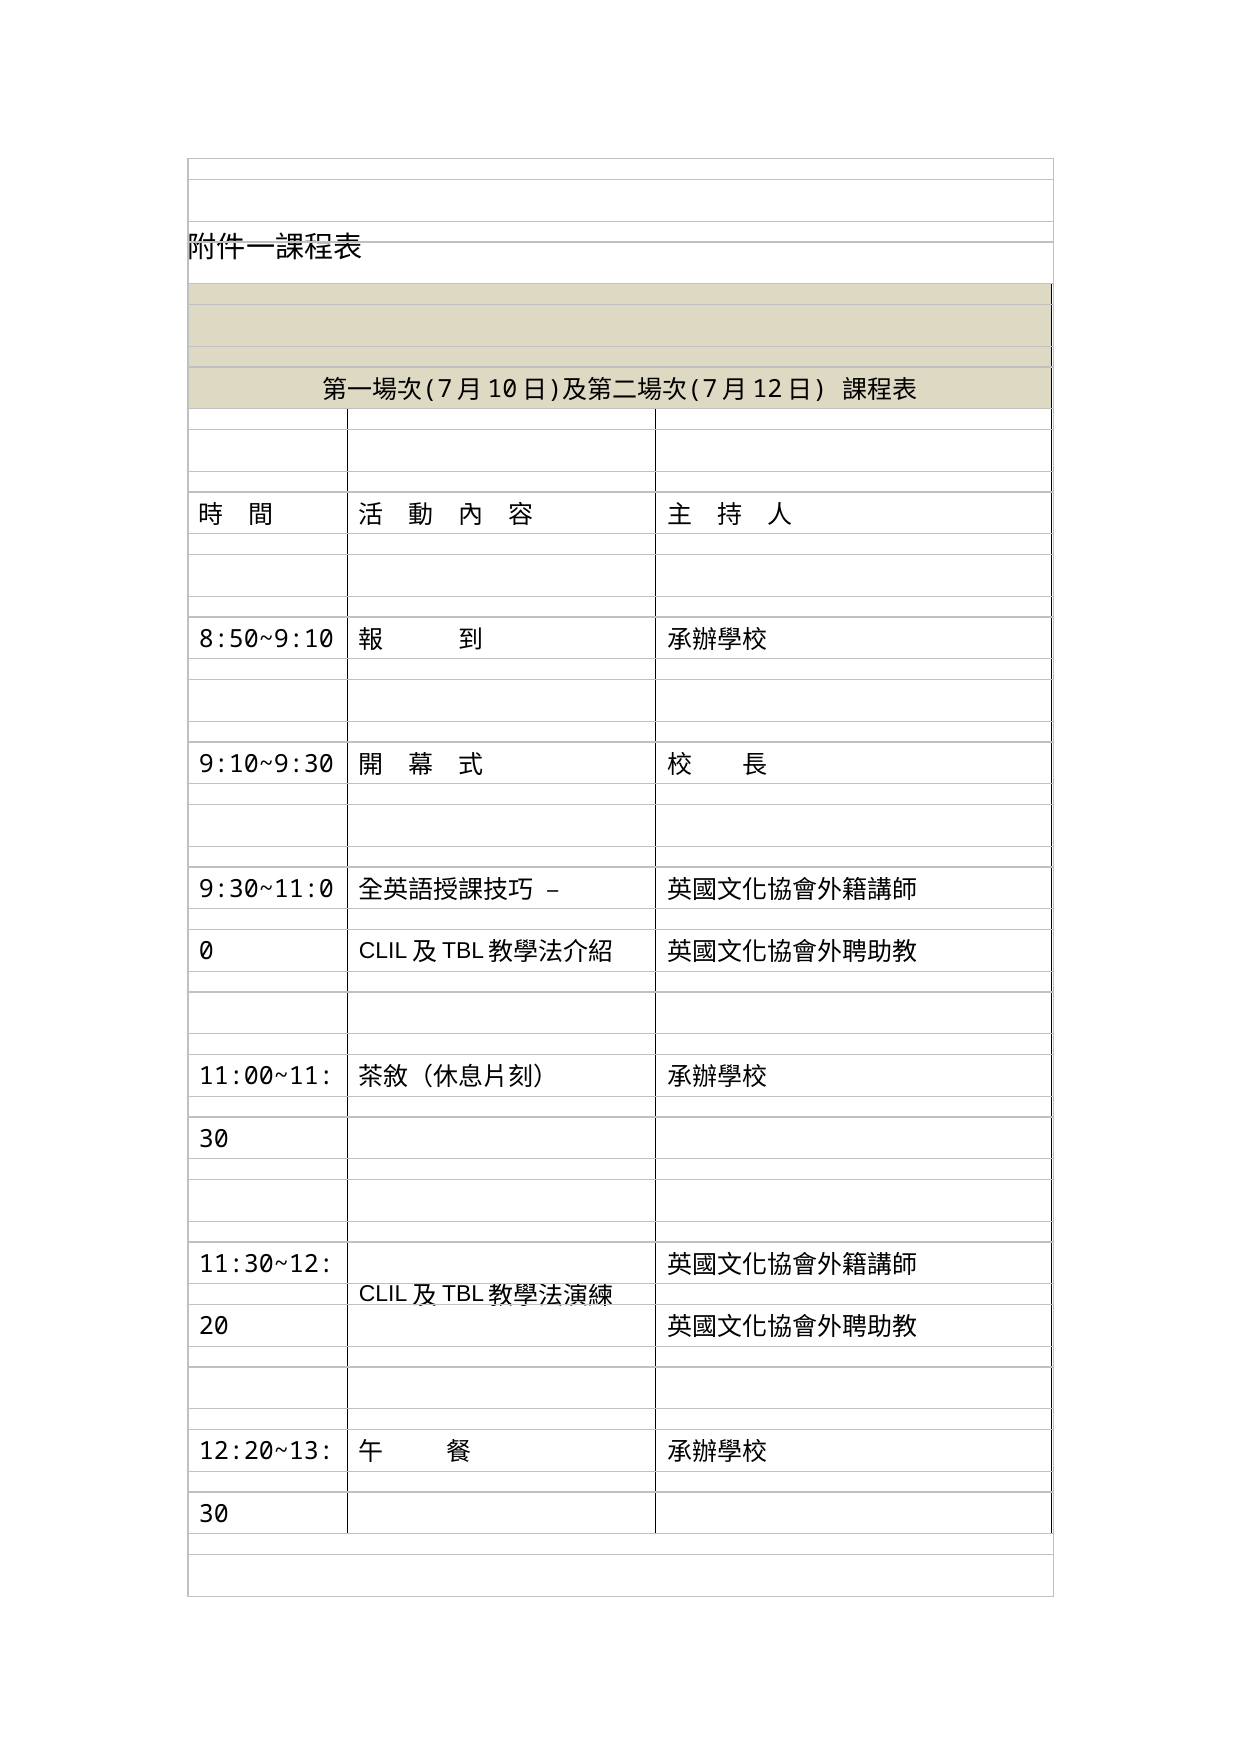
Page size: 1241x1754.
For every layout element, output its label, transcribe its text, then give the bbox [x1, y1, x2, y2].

table_cell [656, 1118, 1051, 1158]
table_cell 時 間 [189, 493, 347, 533]
table_cell [189, 1284, 347, 1304]
table_cell 8:50~9:10 [189, 618, 347, 658]
table_cell [189, 805, 347, 846]
table_cell [656, 1180, 1051, 1221]
table_cell [656, 534, 1051, 554]
table_cell CLIL及TBL教學法演練 [348, 1243, 655, 1283]
table_cell [348, 993, 655, 1033]
table_cell 英國文化協會外籍講師 [656, 868, 1051, 908]
table_cell [348, 909, 655, 929]
table_cell 校 長 [656, 743, 1051, 783]
table_cell 承辦學校 [656, 618, 1051, 658]
table_cell 0 [189, 930, 347, 971]
table_cell [348, 555, 655, 596]
table_cell [348, 722, 655, 741]
table_cell [348, 1097, 655, 1116]
table_cell [348, 659, 655, 679]
table_cell 主 持 人 [656, 493, 1051, 533]
table_cell CLIL及TBL教學法演練 [348, 1222, 655, 1241]
table_cell [189, 993, 347, 1033]
table_cell [189, 1222, 347, 1241]
table_cell [656, 1159, 1051, 1179]
table_cell [656, 1368, 1051, 1408]
table_cell [348, 1493, 655, 1533]
table_cell [656, 972, 1051, 991]
table_cell 30 [189, 1118, 347, 1158]
table_cell 11:00~11: [189, 1055, 347, 1096]
table_cell [656, 409, 1051, 429]
table_cell 開 幕 式 [348, 743, 655, 783]
table_cell CLIL及TBL教學法介紹 [348, 930, 655, 971]
table_cell [656, 472, 1051, 491]
table_cell 9:10~9:30 [189, 743, 347, 783]
table_cell [348, 1368, 655, 1408]
table_cell [189, 722, 347, 741]
table_header [189, 347, 1051, 366]
table_cell [189, 784, 347, 804]
table_cell [348, 409, 655, 429]
table_header [189, 284, 1051, 304]
text 附件一課程表 [189, 222, 1053, 241]
table_cell [189, 659, 347, 679]
table_cell [656, 1034, 1051, 1054]
table_cell [656, 1284, 1051, 1304]
table_cell 全英語授課技巧 – [348, 868, 655, 908]
table_cell CLIL及TBL教學法演練 [348, 1305, 655, 1346]
table_cell [348, 680, 655, 721]
table_cell [189, 555, 347, 596]
table_cell [656, 659, 1051, 679]
table_cell [348, 784, 655, 804]
table_cell [348, 1034, 655, 1054]
table_cell [348, 847, 655, 866]
table_cell [656, 1472, 1051, 1491]
table_cell [189, 430, 347, 471]
table_cell [348, 805, 655, 846]
table_cell [656, 784, 1051, 804]
table_cell [189, 1180, 347, 1221]
text 附件一課程表 [189, 243, 1053, 267]
table_cell 9:30~11:0 [189, 868, 347, 908]
table_cell [348, 534, 655, 554]
table_cell [189, 1097, 347, 1116]
table_cell 12:20~13: [189, 1430, 347, 1471]
table_cell [189, 1368, 347, 1408]
table_cell CLIL及TBL教學法演練 [348, 1159, 655, 1179]
table_cell 承辦學校 [656, 1055, 1051, 1096]
table_cell 英國文化協會外聘助教 [656, 930, 1051, 971]
table_cell [656, 1222, 1051, 1241]
table_cell [189, 1472, 347, 1491]
table_cell [348, 430, 655, 471]
table_cell [656, 1097, 1051, 1116]
table_cell 承辦學校 [656, 1430, 1051, 1471]
table_cell [348, 597, 655, 616]
table_cell [348, 972, 655, 991]
table_cell [189, 472, 347, 491]
table_cell 30 [189, 1493, 347, 1533]
table_cell [348, 472, 655, 491]
table_cell [189, 409, 347, 429]
table_cell [656, 1493, 1051, 1533]
table_cell [189, 1034, 347, 1054]
table_cell [189, 1159, 347, 1179]
table_cell [656, 847, 1051, 866]
table_cell [656, 993, 1051, 1033]
table_cell CLIL及TBL教學法演練 [606, 1284, 655, 1304]
table_cell CLIL及TBL教學法演練 [550, 1284, 604, 1304]
table_cell [189, 847, 347, 866]
table_cell CLIL及TBL教學法演練 [348, 1180, 655, 1221]
table_cell [189, 597, 347, 616]
table_cell 20 [189, 1305, 347, 1346]
table_cell 茶敘（休息片刻） [348, 1055, 655, 1096]
table_header 第一場次(7月10日)及第二場次(7月12日) 課程表 [189, 368, 1051, 408]
table_cell [189, 1347, 347, 1366]
table_cell [348, 1472, 655, 1491]
table_cell [656, 555, 1051, 596]
table_cell [189, 680, 347, 721]
table_cell CLIL及TBL教學法演練 [505, 1284, 553, 1304]
table_cell [656, 1409, 1051, 1429]
table_cell [189, 534, 347, 554]
table_cell 報 到 [348, 618, 655, 658]
table_cell [348, 1347, 655, 1366]
table_cell [189, 972, 347, 991]
table_header [189, 305, 1051, 346]
table_cell 英國文化協會外籍講師 [656, 1243, 1051, 1283]
table_cell [656, 805, 1051, 846]
table_cell 午 餐 [348, 1430, 655, 1471]
table_cell 11:30~12: [189, 1243, 347, 1283]
table_cell [656, 909, 1051, 929]
table_cell [656, 1347, 1051, 1366]
table_cell [656, 597, 1051, 616]
table_cell [189, 1409, 347, 1429]
table_cell 英國文化協會外聘助教 [656, 1305, 1051, 1346]
table_cell [189, 909, 347, 929]
table_cell [348, 1409, 655, 1429]
table_cell [656, 680, 1051, 721]
table_cell [656, 722, 1051, 741]
table_cell CLIL及TBL教學法演練 [348, 1284, 419, 1304]
table_cell 活 動 內 容 [348, 493, 655, 533]
table_cell [656, 430, 1051, 471]
table_cell [348, 1118, 655, 1158]
table_cell CLIL及TBL教學法演練 [428, 1284, 496, 1304]
